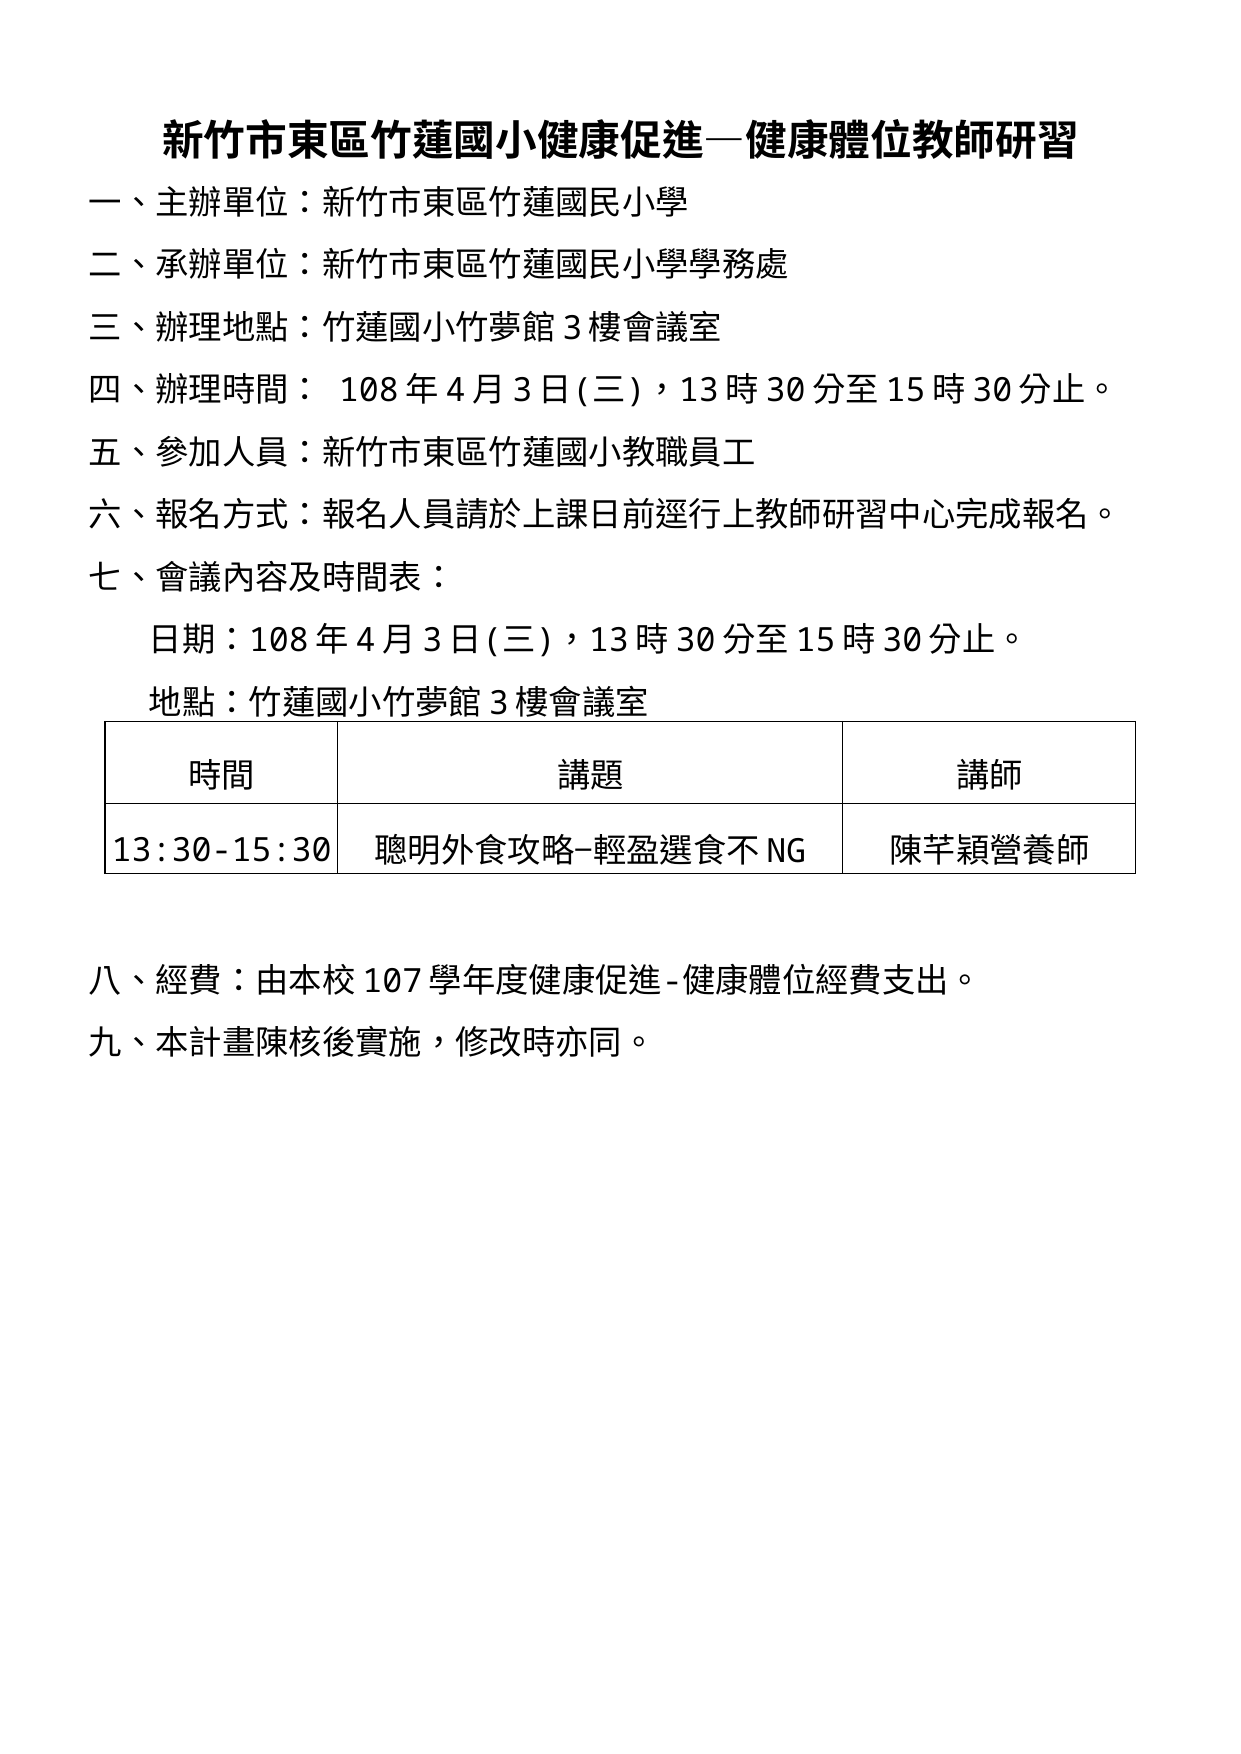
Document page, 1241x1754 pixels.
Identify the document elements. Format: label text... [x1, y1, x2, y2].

text 新竹市東區竹蓮國小健康促進—健康體位教師研習 [89, 96, 1152, 158]
table_cell 陳芊穎營養師 [843, 804, 1135, 872]
text 八、經費：由本校107學年度健康促進-健康體位經費支出。 [89, 936, 1152, 998]
table_header 時間 [106, 722, 337, 802]
text 五、參加人員：新竹市東區竹蓮國小教職員工 [89, 408, 1152, 471]
text 日期：108年4月3日(三)，13時30分至15時30分止。 [89, 596, 1152, 658]
text 一、主辦單位：新竹市東區竹蓮國民小學 [89, 158, 1152, 221]
text 七、會議內容及時間表： [89, 533, 1152, 596]
text 二、承辦單位：新竹市東區竹蓮國民小學學務處 [89, 221, 1152, 283]
table_cell 聰明外食攻略−輕盈選食不NG [338, 804, 842, 872]
table_cell 13:30-15:30 [106, 804, 337, 872]
table_header 講師 [843, 722, 1135, 802]
text 六、報名方式：報名人員請於上課日前逕行上教師研習中心完成報名。 [89, 471, 1152, 533]
text 四、辦理時間： 108年4月3日(三)，13時30分至15時30分止。 [89, 346, 1152, 408]
table_header 講題 [338, 722, 842, 802]
text 三、辦理地點：竹蓮國小竹夢館3樓會議室 [89, 283, 1152, 346]
text 地點：竹蓮國小竹夢館3樓會議室 [89, 658, 1152, 721]
text 九、本計畫陳核後實施，修改時亦同。 [89, 998, 1152, 1061]
